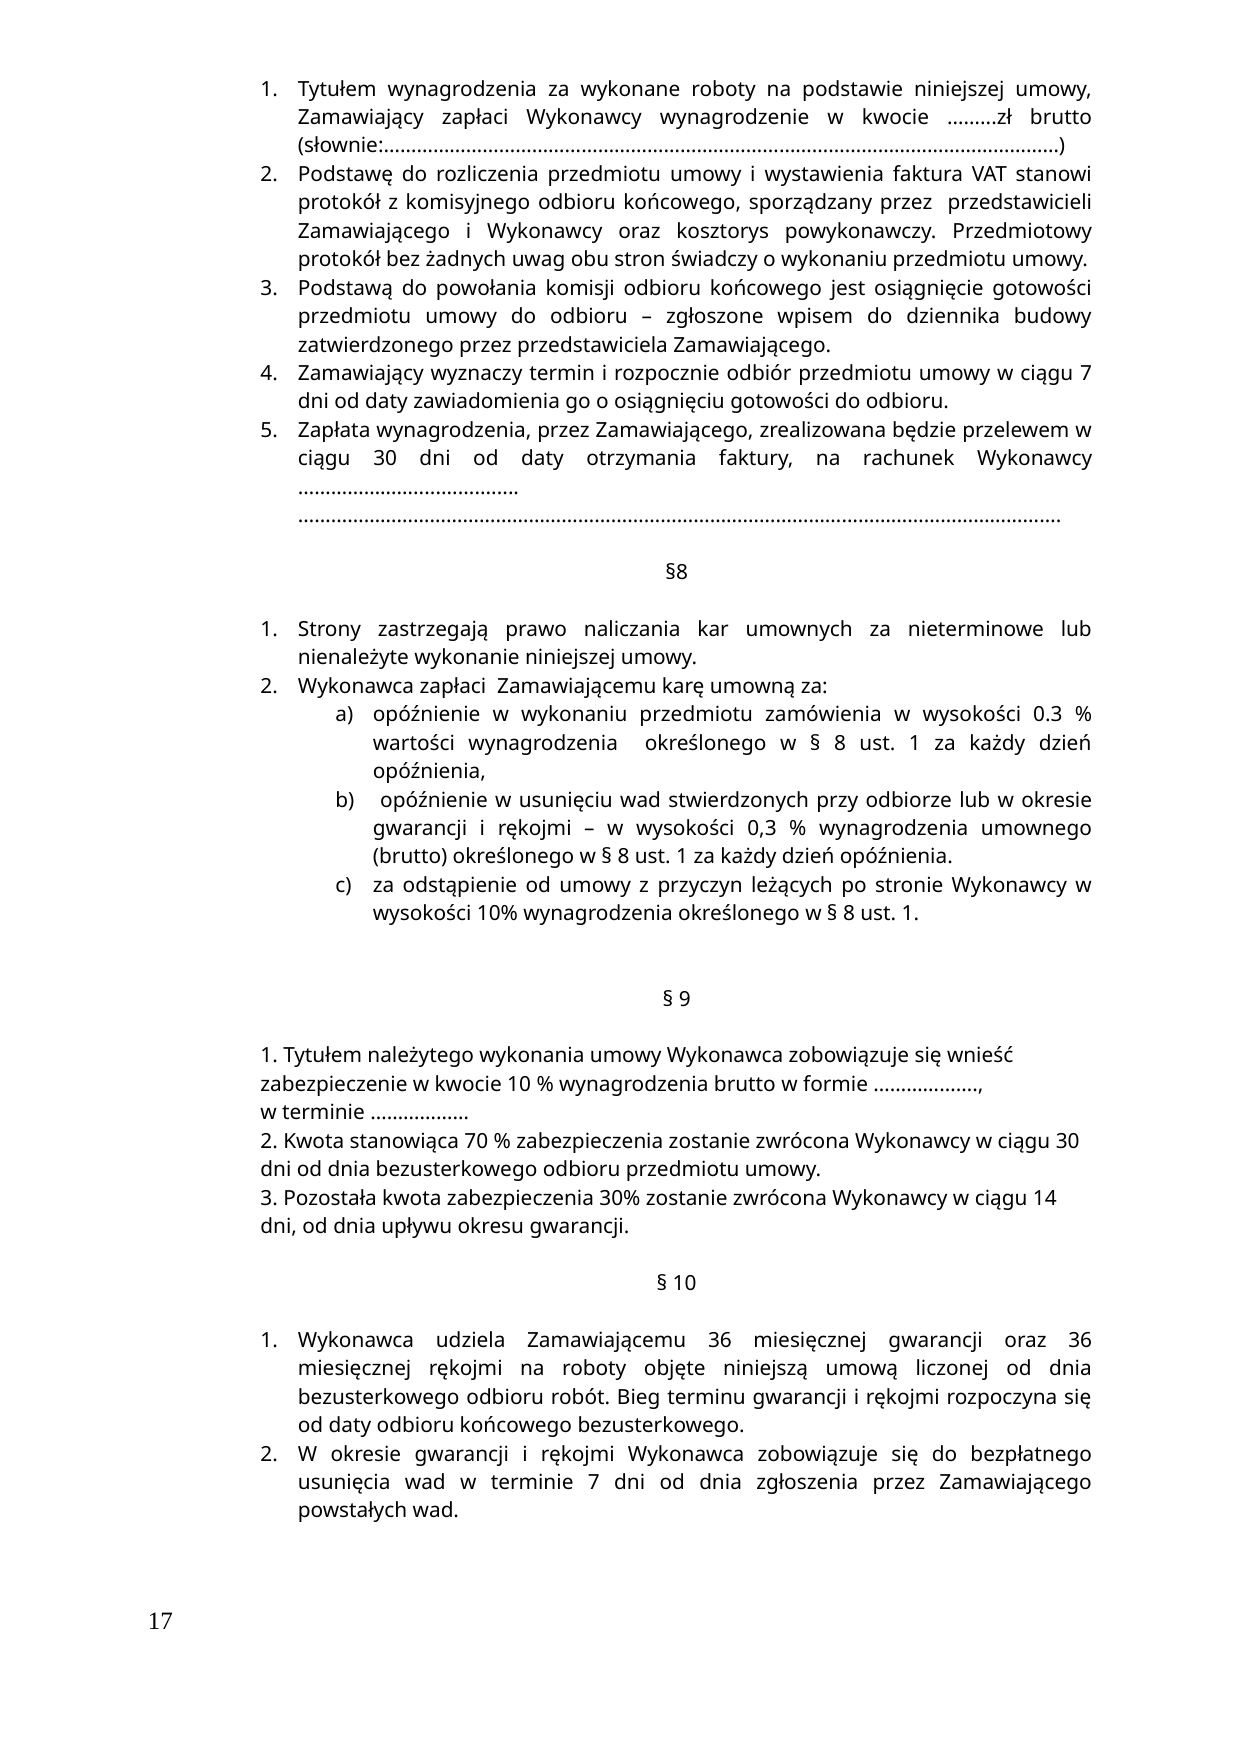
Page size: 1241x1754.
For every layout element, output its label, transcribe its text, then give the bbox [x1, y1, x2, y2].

list Zamawiający wyznaczy termin i rozpocznie odbiór przedmiotu umowy w ciągu 7 dni od daty zawiadomienia go o osiągnięciu gotowości do odbioru. [260, 358, 1093, 415]
list za odstąpienie od umowy z przyczyn leżących po stronie Wykonawcy w wysokości 10% wynagrodzenia określonego w § 8 ust. 1. [335, 870, 1093, 927]
list Tytułem wynagrodzenia za wykonane roboty na podstawie niniejszej umowy, Zamawiający zapłaci Wykonawcy wynagrodzenie w kwocie ……...zł brutto (słownie:……………………………………………………………………………………………………………) [260, 74, 1093, 159]
list Podstawą do powołania komisji odbioru końcowego jest osiągnięcie gotowości przedmiotu umowy do odbioru – zgłoszone wpisem do dziennika budowy zatwierdzonego przez przedstawiciela Zamawiającego. [260, 273, 1093, 358]
text § 9 [260, 984, 1093, 1012]
list W okresie gwarancji i rękojmi Wykonawca zobowiązuje się do bezpłatnego usunięcia wad w terminie 7 dni od dnia zgłoszenia przez Zamawiającego powstałych wad. [260, 1439, 1093, 1524]
list Podstawę do rozliczenia przedmiotu umowy i wystawienia faktura VAT stanowi protokół z komisyjnego odbioru końcowego, sporządzany przez przedstawicieli Zamawiającego i Wykonawcy oraz kosztorys powykonawczy. Przedmiotowy protokół bez żadnych uwag obu stron świadczy o wykonaniu przedmiotu umowy. [260, 159, 1093, 273]
list opóźnienie w usunięciu wad stwierdzonych przy odbiorze lub w okresie gwarancji i rękojmi – w wysokości 0,3 % wynagrodzenia umownego (brutto) określonego w § 8 ust. 1 za każdy dzień opóźnienia. [335, 785, 1093, 870]
text 1. Tytułem należytego wykonania umowy Wykonawca zobowiązuje się wnieść zabezpieczenie w kwocie 10 % wynagrodzenia brutto w formie ………………., w terminie ……………… [260, 1041, 1093, 1126]
text …………………………………………………………………………………………………………………………. [298, 500, 1093, 529]
text §8 [260, 557, 1093, 586]
text 2. Kwota stanowiąca 70 % zabezpieczenia zostanie zwrócona Wykonawcy w ciągu 30 dni od dnia bezusterkowego odbioru przedmiotu umowy. [260, 1126, 1093, 1183]
list Wykonawca zapłaci Zamawiającemu karę umowną za: [260, 671, 1093, 699]
list Zapłata wynagrodzenia, przez Zamawiającego, zrealizowana będzie przelewem w ciągu 30 dni od daty otrzymania faktury, na rachunek Wykonawcy …………………................... [260, 415, 1093, 500]
list Wykonawca udziela Zamawiającemu 36 miesięcznej gwarancji oraz 36 miesięcznej rękojmi na roboty objęte niniejszą umową liczonej od dnia bezusterkowego odbioru robót. Bieg terminu gwarancji i rękojmi rozpoczyna się od daty odbioru końcowego bezusterkowego. [260, 1325, 1093, 1439]
list opóźnienie w wykonaniu przedmiotu zamówienia w wysokości 0.3 % wartości wynagrodzenia określonego w § 8 ust. 1 za każdy dzień opóźnienia, [335, 699, 1093, 785]
list Strony zastrzegają prawo naliczania kar umownych za nieterminowe lub nienależyte wykonanie niniejszej umowy. [260, 614, 1093, 671]
text 3. Pozostała kwota zabezpieczenia 30% zostanie zwrócona Wykonawcy w ciągu 14 dni, od dnia upływu okresu gwarancji. [260, 1183, 1093, 1240]
text § 10 [260, 1268, 1093, 1297]
